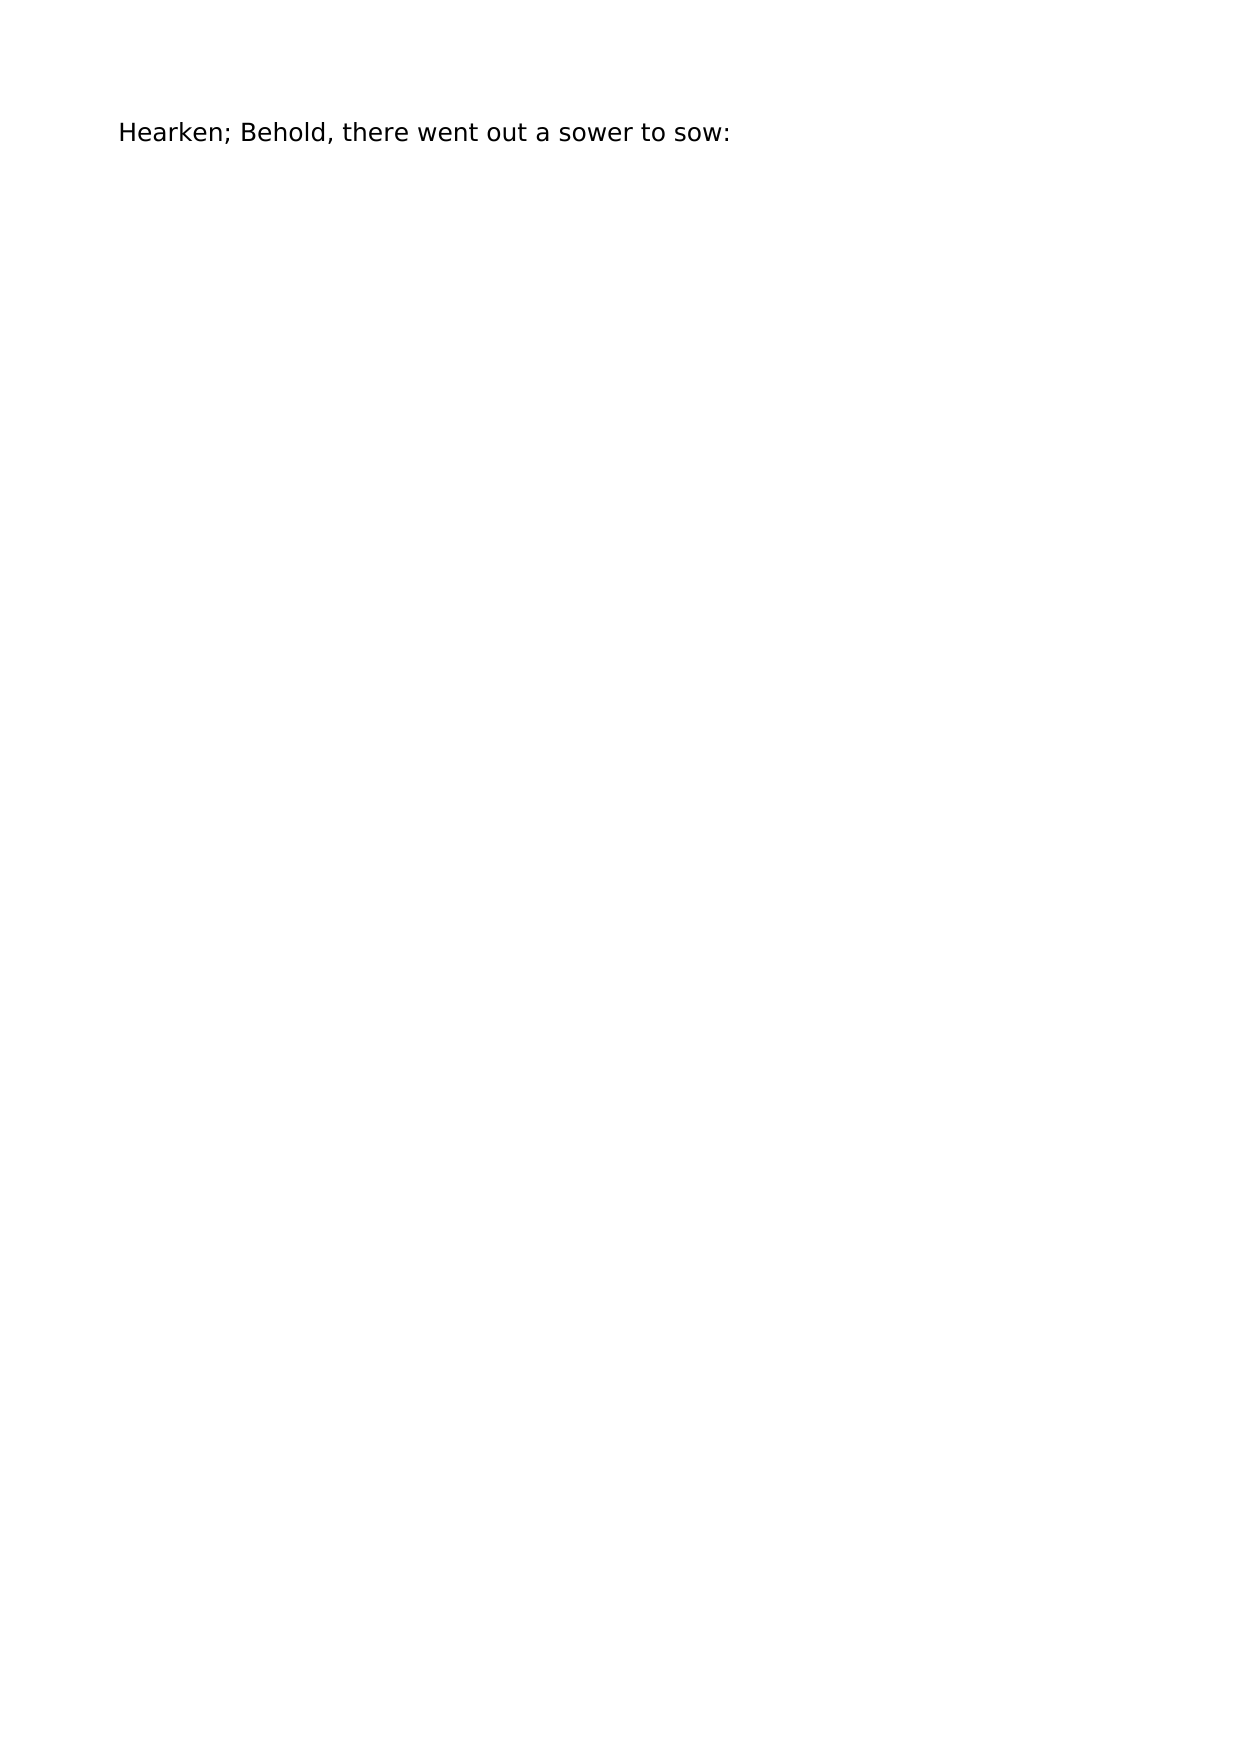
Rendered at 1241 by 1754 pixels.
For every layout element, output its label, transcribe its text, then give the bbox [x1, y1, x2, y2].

text Hearken; Behold, there went out a sower to sow: [118, 118, 1122, 147]
